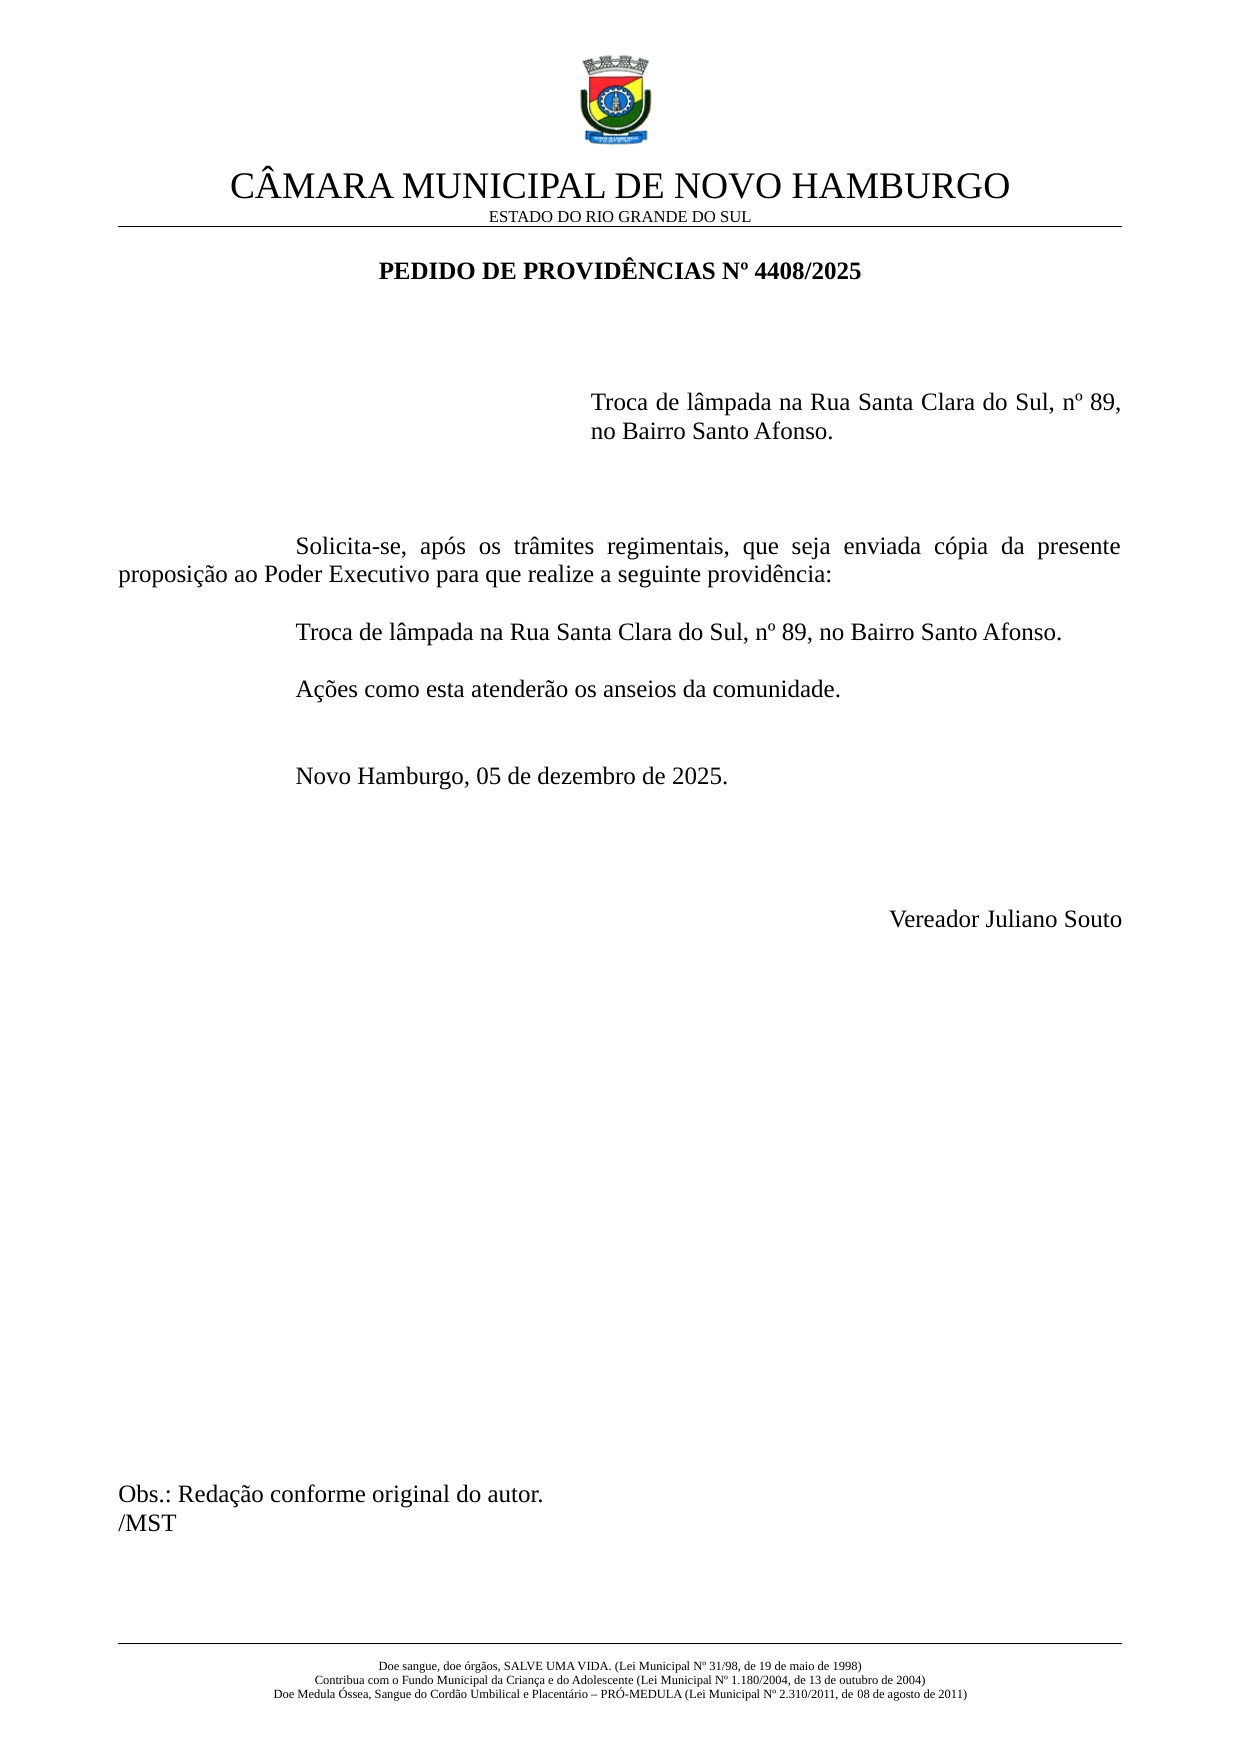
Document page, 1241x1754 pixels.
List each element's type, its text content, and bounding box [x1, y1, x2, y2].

picture [574, 48, 655, 149]
text Vereador Juliano Souto [118, 904, 1122, 933]
text Obs.: Redação conforme original do autor. [118, 1479, 1122, 1508]
text /MST [118, 1508, 1122, 1537]
text PEDIDO DE PROVIDÊNCIAS Nº 4408/2025 [118, 256, 1122, 285]
text Novo Hamburgo, 05 de dezembro de 2025. [118, 761, 1122, 789]
text Solicita-se, após os trâmites regimentais, que seja enviada cópia da presente proposição ao Poder Executivo para que realize a seguinte providência: [118, 531, 1122, 588]
text Ações como esta atenderão os anseios da comunidade. [118, 674, 1122, 703]
list Troca de lâmpada na Rua Santa Clara do Sul, nº 89, no Bairro Santo Afonso. [591, 387, 1122, 444]
text Troca de lâmpada na Rua Santa Clara do Sul, nº 89, no Bairro Santo Afonso. [118, 617, 1122, 646]
